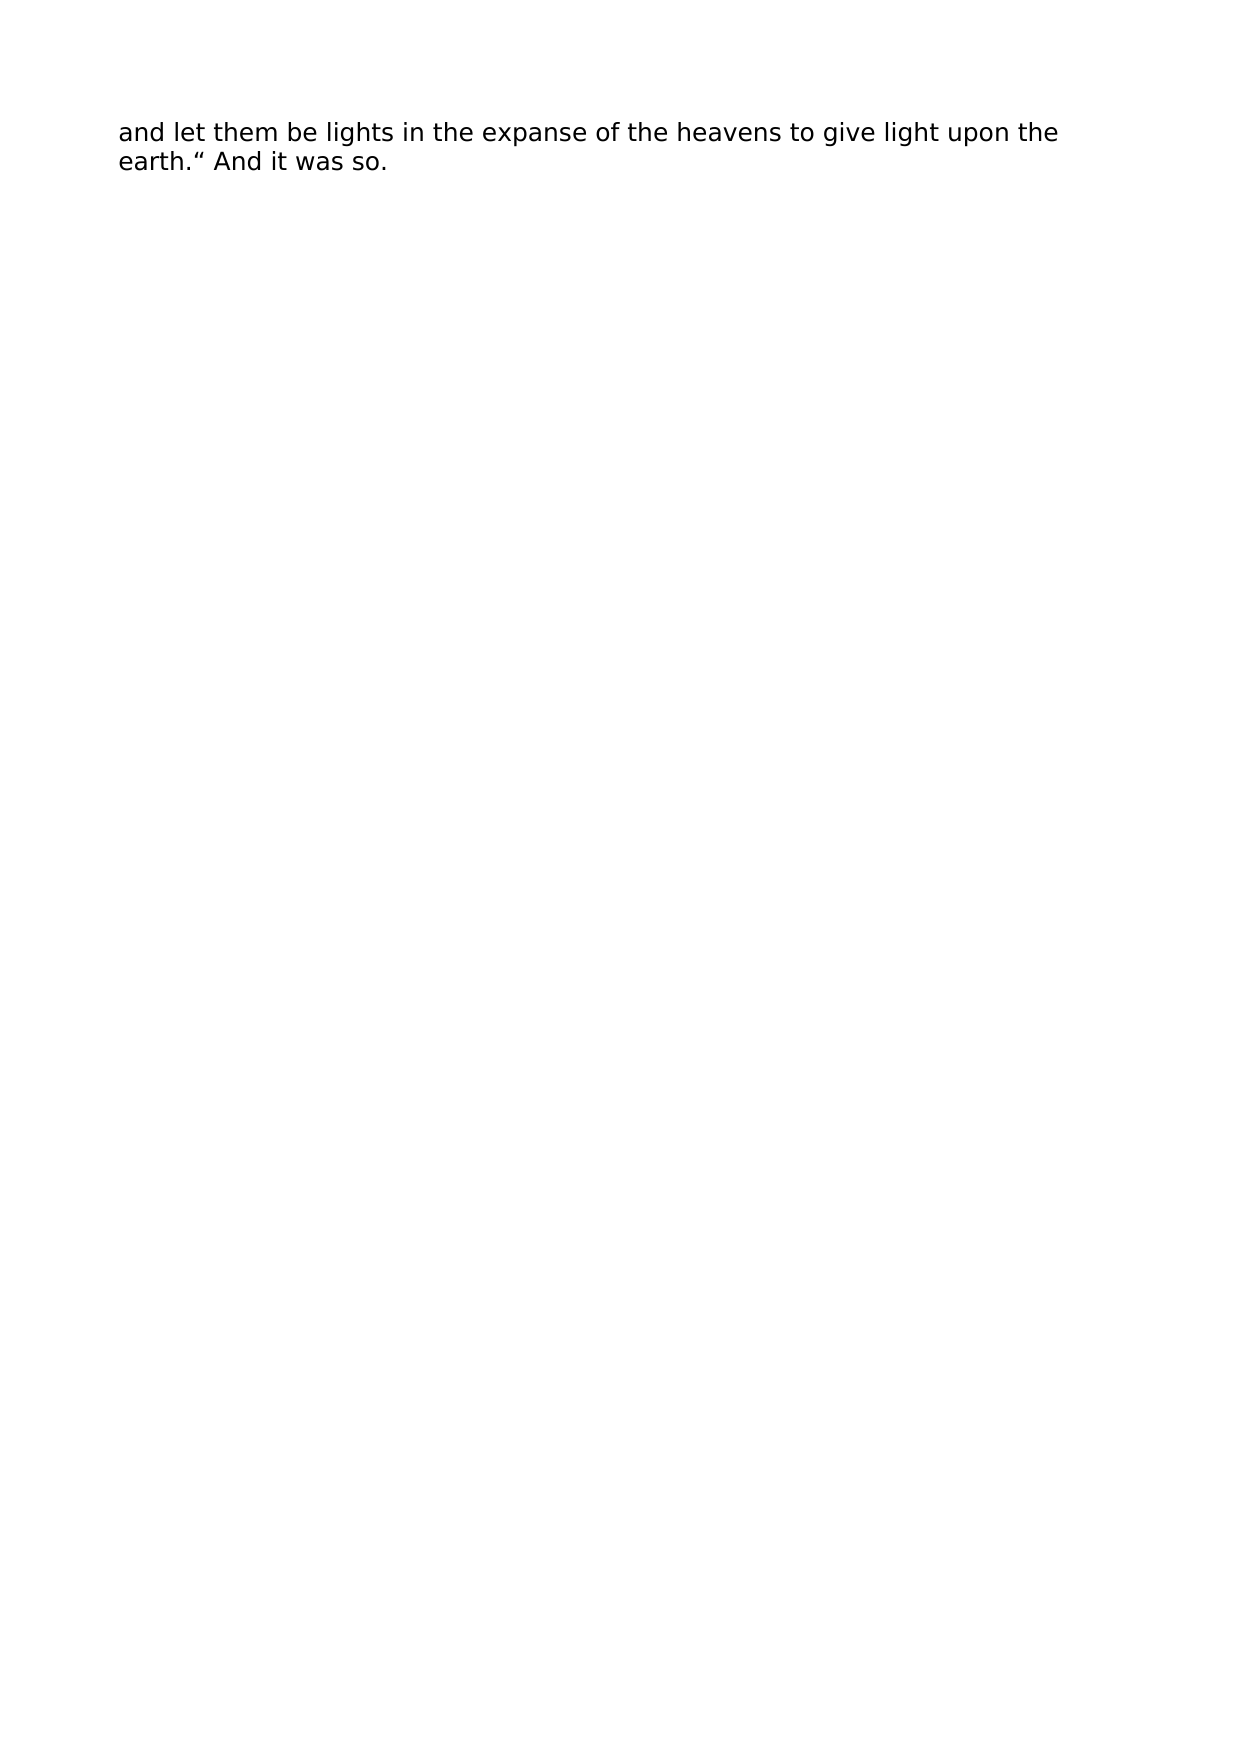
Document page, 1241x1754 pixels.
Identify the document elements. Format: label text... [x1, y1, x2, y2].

text and let them be lights in the expanse of the heavens to give light upon the earth.“ And it was so. [118, 118, 1122, 176]
